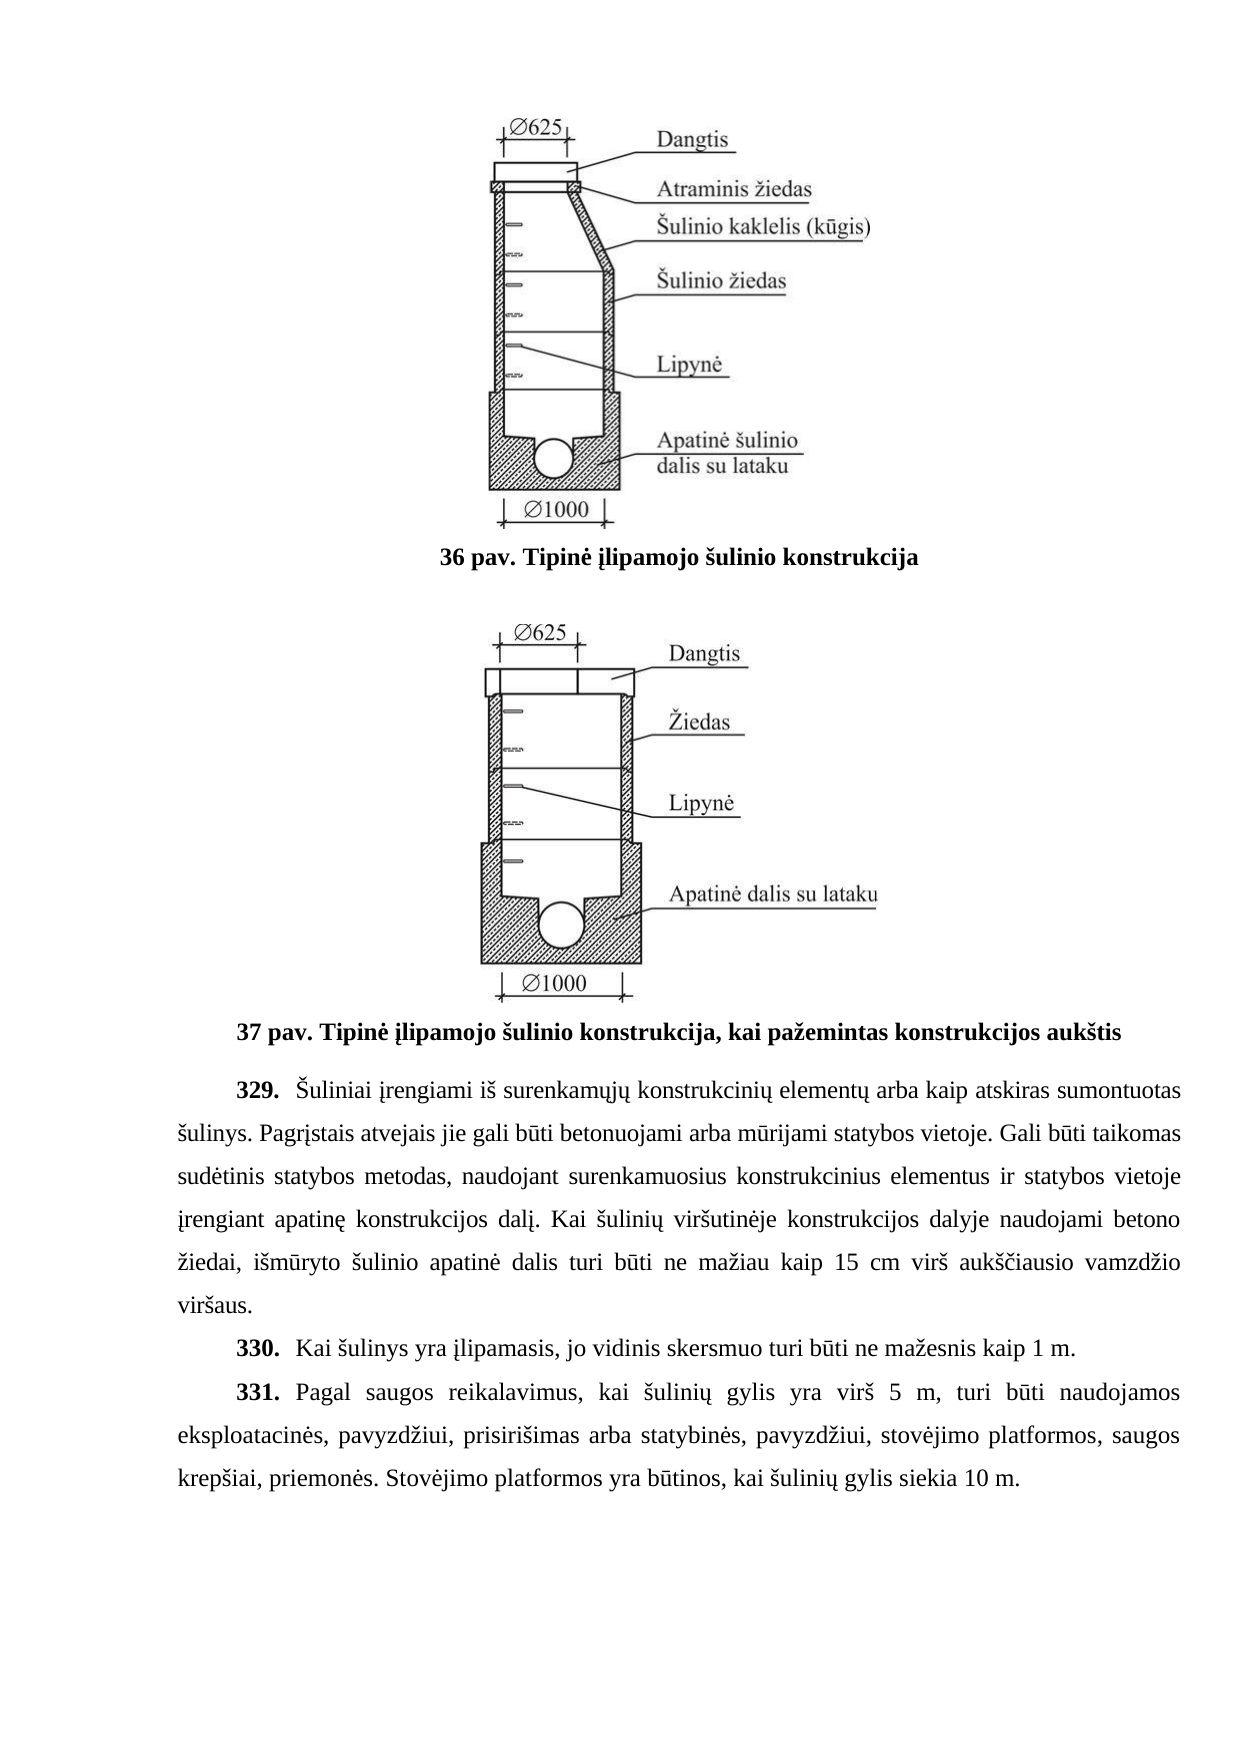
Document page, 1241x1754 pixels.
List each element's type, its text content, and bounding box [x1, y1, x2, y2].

text 330. Kai šulinys yra įlipamasis, jo vidinis skersmuo turi būti ne mažesnis kaip 1 m. [177, 1333, 1181, 1362]
text 36 pav. Tipinė įlipamojo šulinio konstrukcija [177, 542, 1181, 571]
text 329. Šuliniai įrengiami iš surenkamųjų konstrukcinių elementų arba kaip atskiras sumontuotas šulinys. Pagrįstais atvejais jie gali būti betonuojami arba mūrijami statybos vietoje. Gali būti taikomas sudėtinis statybos metodas, naudojant surenkamuosius konstrukcinius elementus ir statybos vietoje įrengiant apatinę konstrukcijos dalį. Kai šulinių viršutinėje konstrukcijos dalyje naudojami betono žiedai, išmūryto šulinio apatinė dalis turi būti ne mažiau kaip 15 cm virš aukščiausio vamzdžio viršaus. [177, 1075, 1181, 1319]
text 37 pav. Tipinė įlipamojo šulinio konstrukcija, kai pažemintas konstrukcijos aukštis [177, 1017, 1181, 1046]
text 331. Pagal saugos reikalavimus, kai šulinių gylis yra virš 5 m, turi būti naudojamos eksploatacinės, pavyzdžiui, prisirišimas arba statybinės, pavyzdžiui, stovėjimo platformos, saugos krepšiai, priemonės. Stovėjimo platformos yra būtinos, kai šulinių gylis siekia 10 m. [177, 1377, 1181, 1492]
